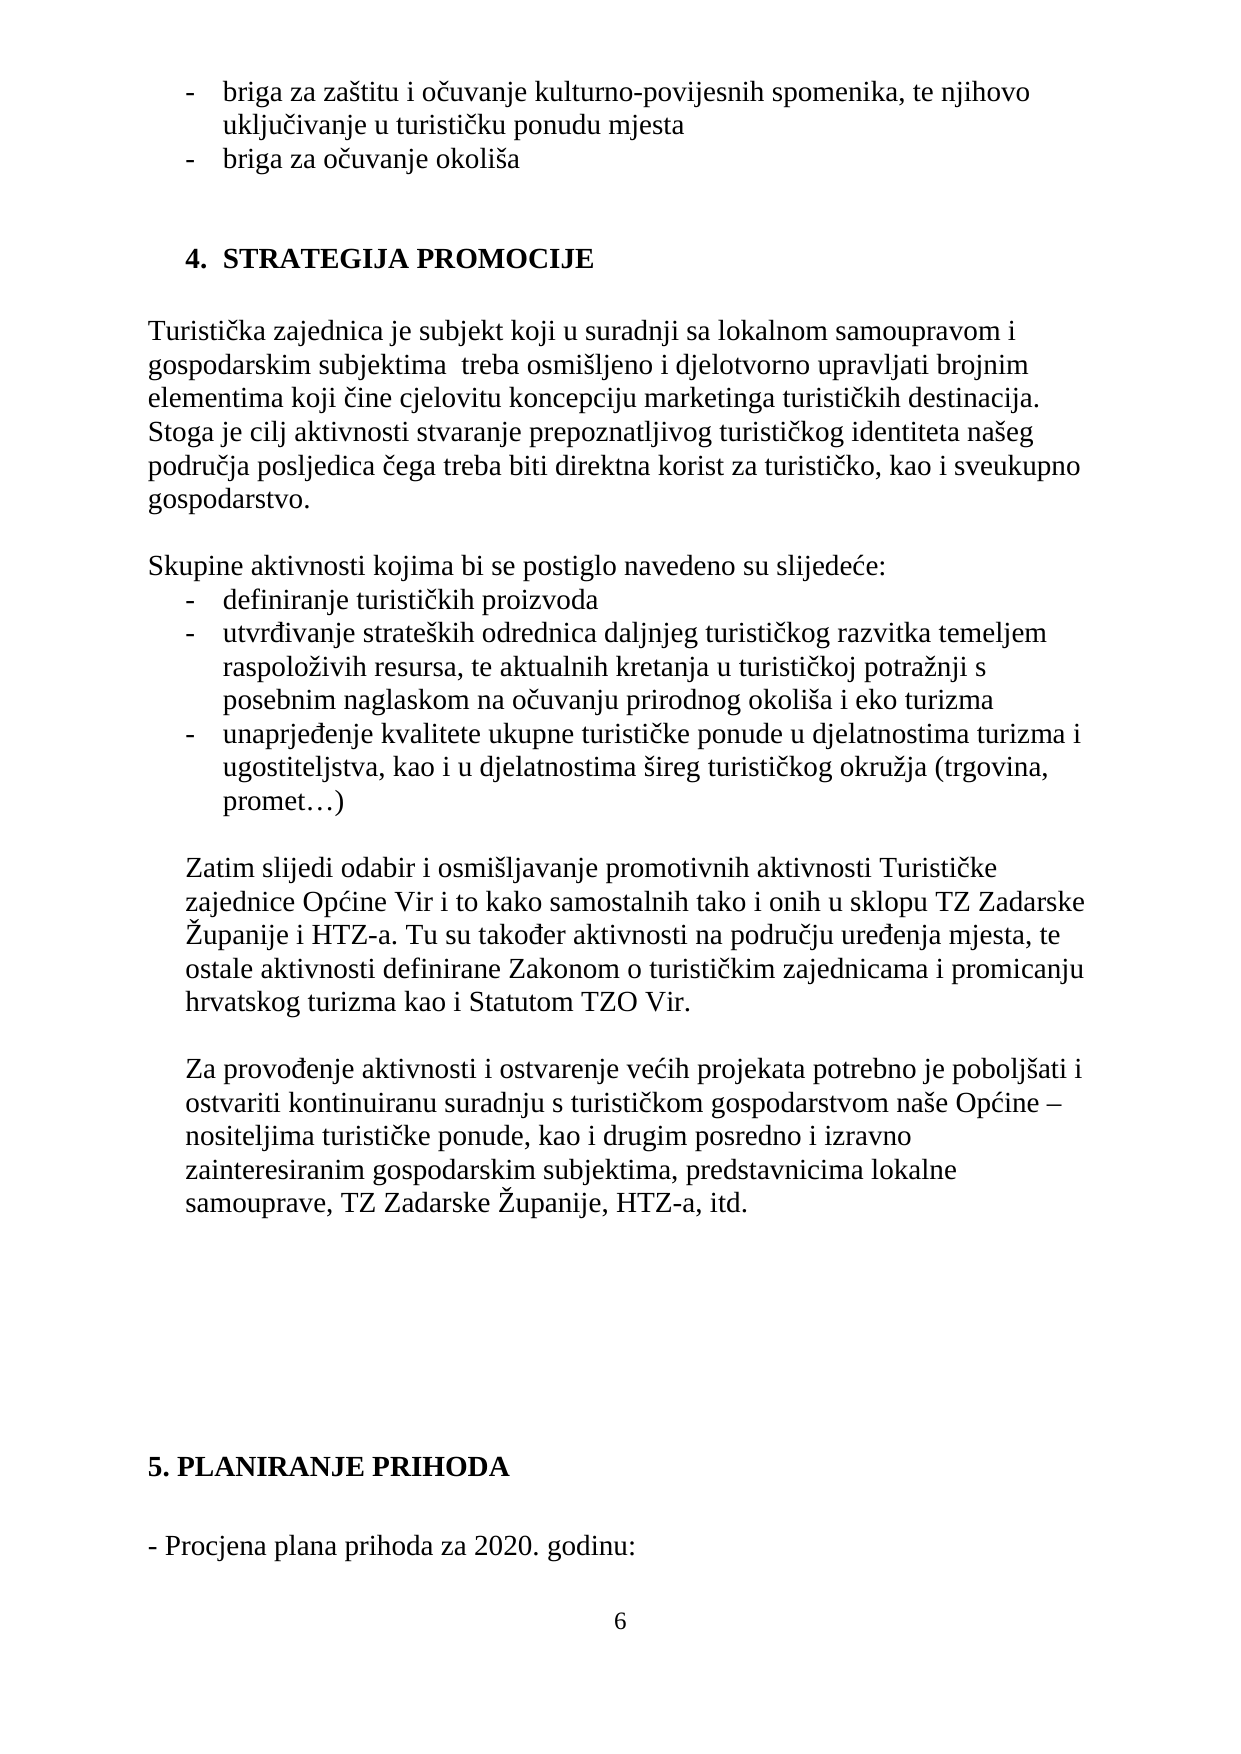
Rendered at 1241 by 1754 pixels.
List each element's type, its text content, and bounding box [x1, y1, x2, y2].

list briga za očuvanje okoliša [185, 141, 1093, 174]
text Turistička zajednica je subjekt koji u suradnji sa lokalnom samoupravom i gospodarskim subjektima treba osmišljeno i djelotvorno upravljati brojnim elementima koji čine cjelovitu koncepciju marketinga turističkih destinacija. [148, 313, 1093, 414]
text Za provođenje aktivnosti i ostvarenje većih projekata potrebno je poboljšati i ostvariti kontinuiranu suradnju s turističkom gospodarstvom naše Općine – nositeljima turističke ponude, kao i drugim posredno i izravno zainteresiranim gospodarskim subjektima, predstavnicima lokalne samouprave, TZ Zadarske Županije, HTZ-a, itd. [185, 1051, 1093, 1219]
list definiranje turističkih proizvoda [185, 582, 1093, 615]
text Skupine aktivnosti kojima bi se postiglo navedeno su slijedeće: [148, 548, 1093, 582]
list utvrđivanje strateških odrednica daljnjeg turističkog razvitka temeljem raspoloživih resursa, te aktualnih kretanja u turističkoj potražnji s posebnim naglaskom na očuvanju prirodnog okoliša i eko turizma [185, 615, 1093, 716]
list briga za zaštitu i očuvanje kulturno-povijesnih spomenika, te njihovo uključivanje u turističku ponudu mjesta [185, 74, 1093, 141]
text 5. PLANIRANJE PRIHODA [148, 1449, 1093, 1483]
text Zatim slijedi odabir i osmišljavanje promotivnih aktivnosti Turističke zajednice Općine Vir i to kako samostalnih tako i onih u sklopu TZ Zadarske Županije i HTZ-a. Tu su također aktivnosti na području uređenja mjesta, te ostale aktivnosti definirane Zakonom o turističkim zajednicama i promicanju hrvatskog turizma kao i Statutom TZO Vir. [185, 850, 1093, 1018]
list STRATEGIJA PROMOCIJE [185, 242, 1093, 275]
text Stoga je cilj aktivnosti stvaranje prepoznatljivog turističkog identiteta našeg područja posljedica čega treba biti direktna korist za turističko, kao i sveukupno gospodarstvo. [148, 414, 1093, 515]
text - Procjena plana prihoda za 2020. godinu: [148, 1528, 1093, 1562]
list unaprjeđenje kvalitete ukupne turističke ponude u djelatnostima turizma i ugostiteljstva, kao i u djelatnostima šireg turističkog okružja (trgovina, promet…) [185, 716, 1093, 817]
